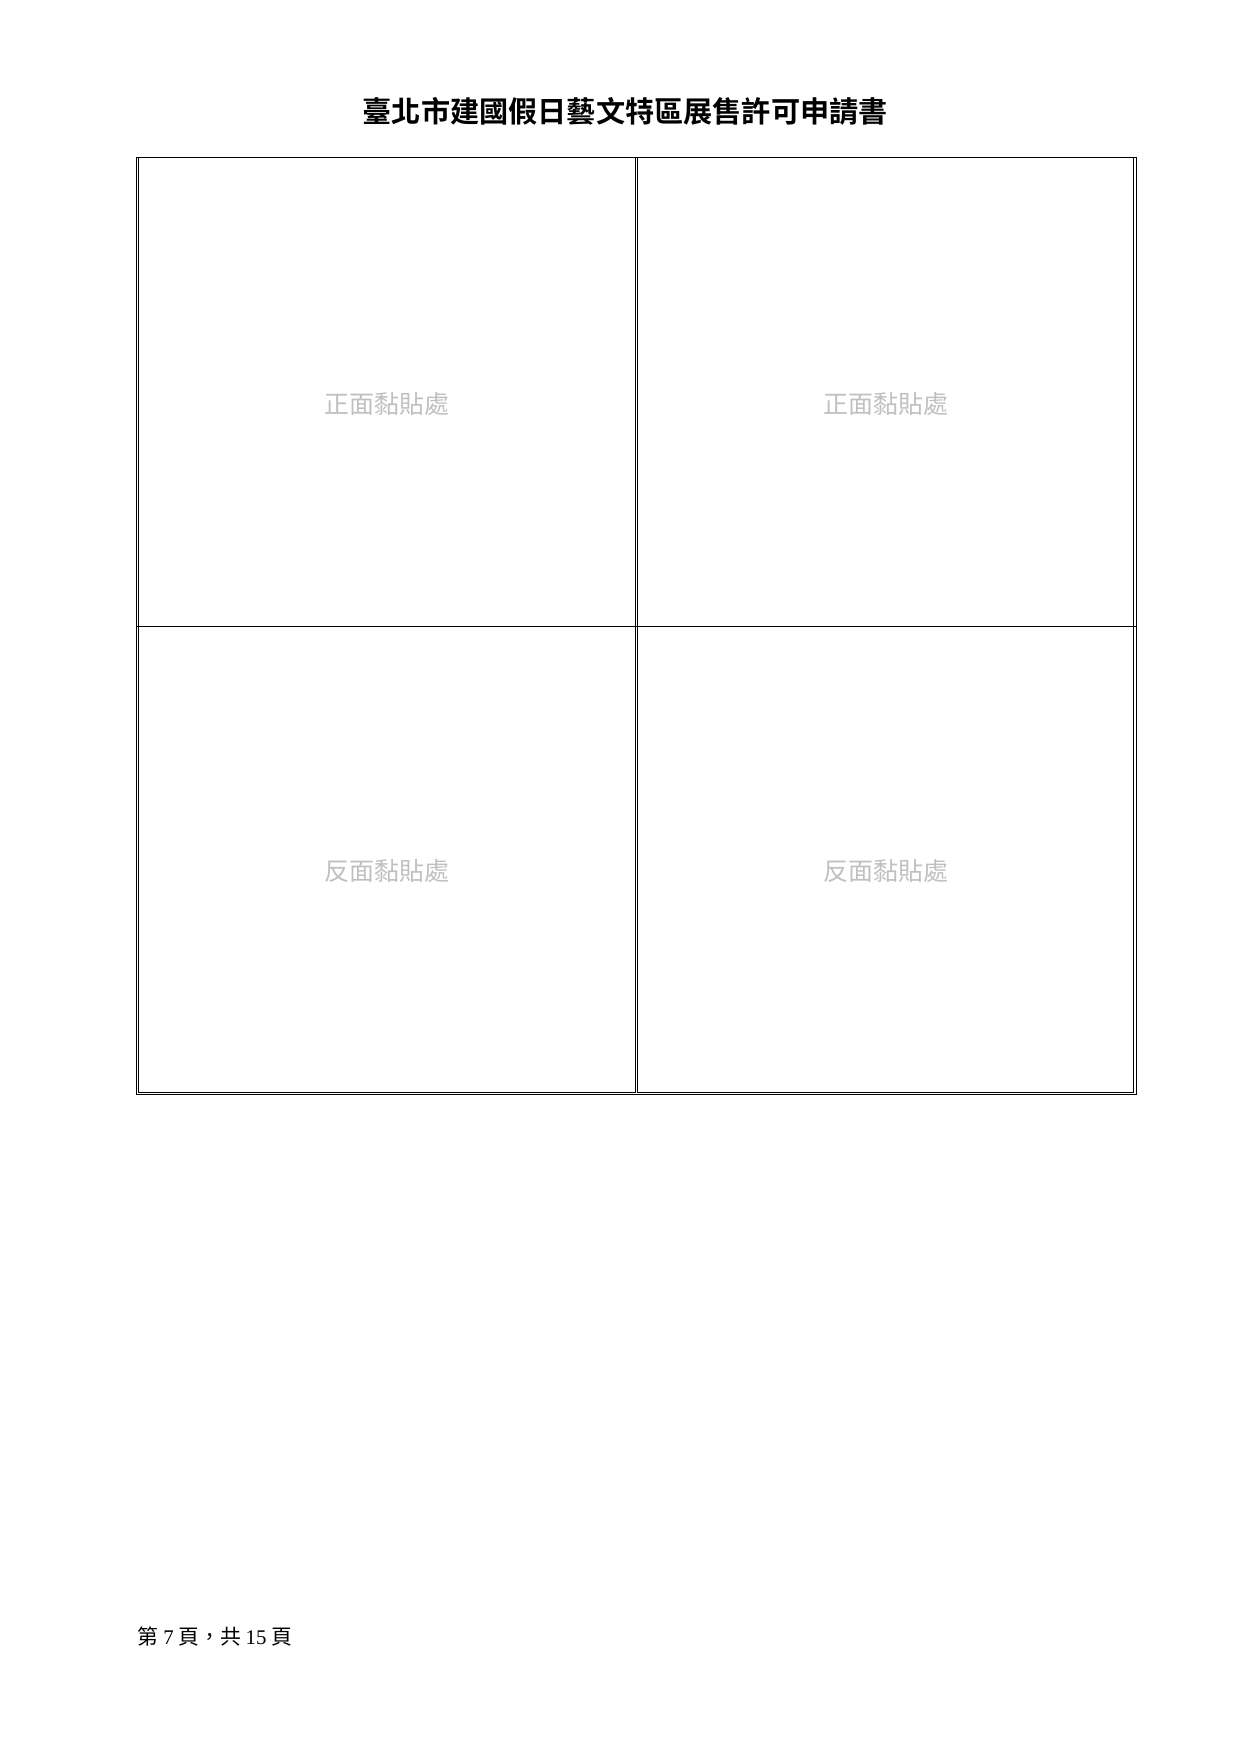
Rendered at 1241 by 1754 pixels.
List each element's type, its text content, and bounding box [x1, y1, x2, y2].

table_cell 反面黏貼處 [139, 627, 635, 1092]
table_cell 正面黏貼處 [139, 158, 635, 626]
table_cell 反面黏貼處 [638, 627, 1133, 1092]
table_cell 正面黏貼處 [638, 158, 1133, 626]
